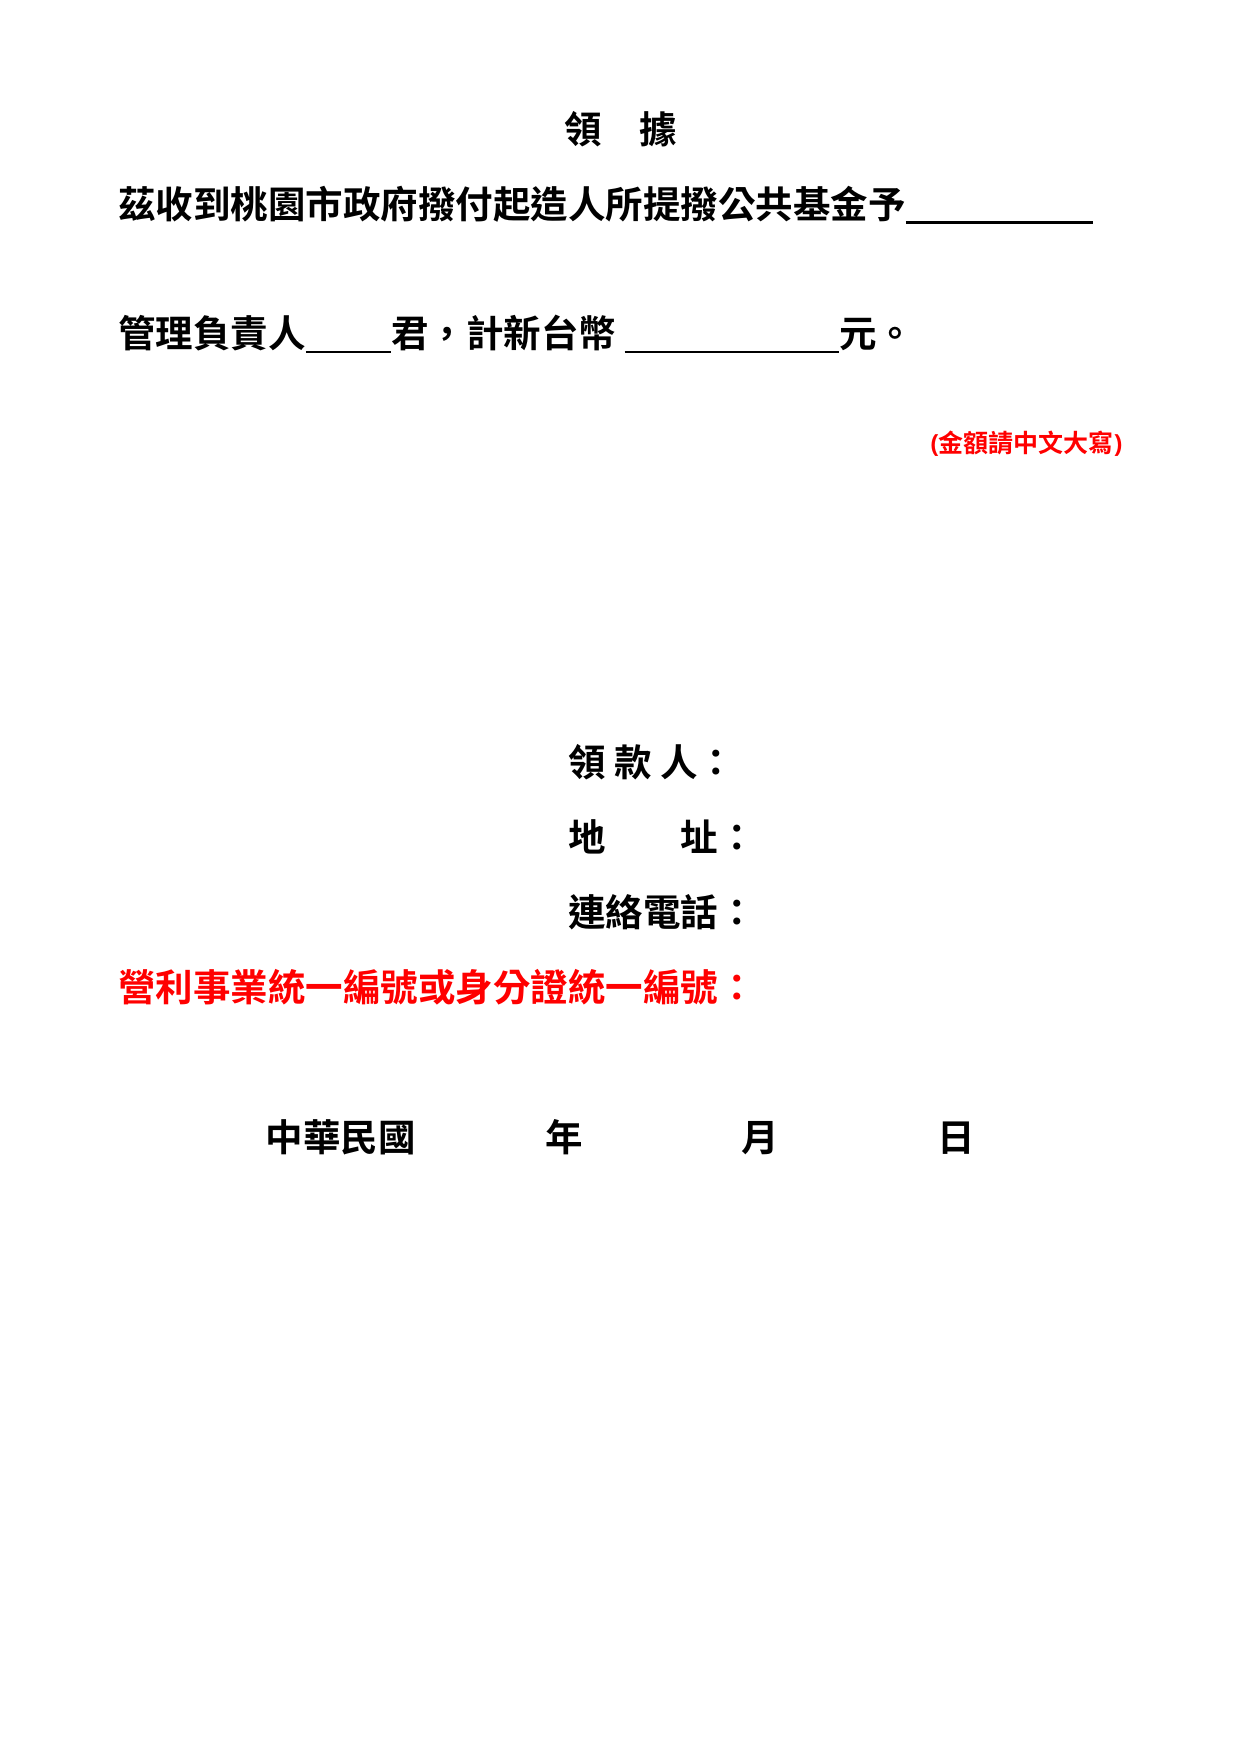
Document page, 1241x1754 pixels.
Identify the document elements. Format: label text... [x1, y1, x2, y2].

text 地 址： [118, 798, 1122, 873]
text 領 據 [118, 89, 1122, 164]
text 領 款 人： [118, 723, 1122, 798]
text 連絡電話： [118, 873, 1122, 948]
text 營利事業統一編號或身分證統一編號： [118, 948, 1122, 1023]
text 管理負責人 君，計新台幣 元。 [118, 294, 1122, 369]
text 中華民國 年 月 日 [118, 1098, 1122, 1173]
text 茲收到桃園市政府撥付起造人所提撥公共基金予 [118, 164, 1122, 239]
text (金額請中文大寫) [118, 423, 1122, 461]
